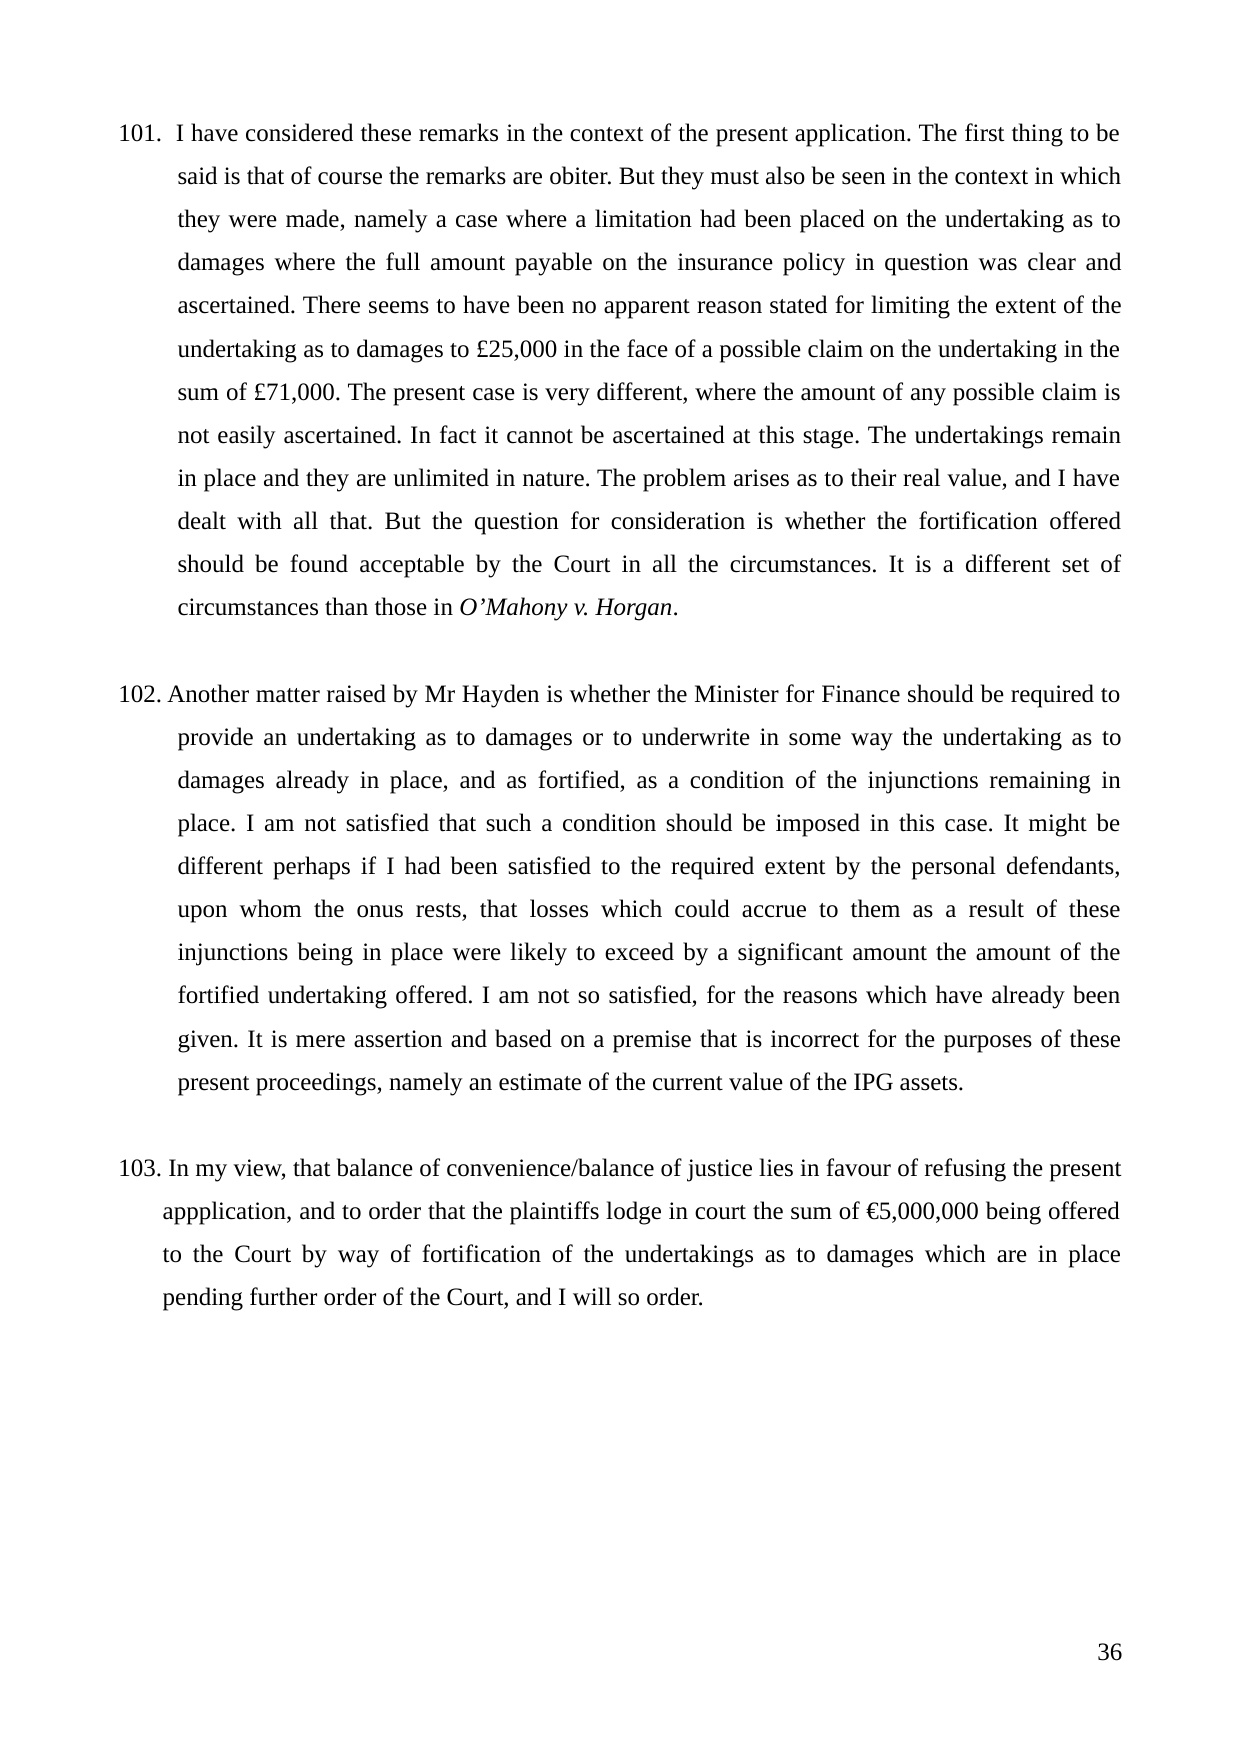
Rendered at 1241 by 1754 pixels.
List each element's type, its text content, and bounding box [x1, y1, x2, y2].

subtitle 101. I have considered these remarks in the context of the present application. The first thing to be said is that of course the remarks are obiter. But they must also be seen in the context in which they were made, namely a case where a limitation had been placed on the undertaking as to damages where the full amount payable on the insurance policy in question was clear and ascertained. There seems to have been no apparent reason stated for limiting the extent of the undertaking as to damages to £25,000 in the face of a possible claim on the undertaking in the sum of £71,000. The present case is very different, where the amount of any possible claim is not easily ascertained. In fact it cannot be ascertained at this stage. The undertakings remain in place and they are unlimited in nature. The problem arises as to their real value, and I have dealt with all that. But the question for consideration is whether the fortification offered should be found acceptable by the Court in all the circumstances. It is a different set of circumstances than those in O’Mahony v. Horgan. [118, 118, 1122, 621]
subtitle 102. Another matter raised by Mr Hayden is whether the Minister for Finance should be required to provide an undertaking as to damages or to underwrite in some way the undertaking as to damages already in place, and as fortified, as a condition of the injunctions remaining in place. I am not satisfied that such a condition should be imposed in this case. It might be different perhaps if I had been satisfied to the required extent by the personal defendants, upon whom the onus rests, that losses which could accrue to them as a result of these injunctions being in place were likely to exceed by a significant amount the amount of the fortified undertaking offered. I am not so satisfied, for the reasons which have already been given. It is mere assertion and based on a premise that is incorrect for the purposes of these present proceedings, namely an estimate of the current value of the IPG assets. [118, 679, 1122, 1096]
subtitle 103. In my view, that balance of convenience/balance of justice lies in favour of refusing the present appplication, and to order that the plaintiffs lodge in court the sum of €5,000,000 being offered to the Court by way of fortification of the undertakings as to damages which are in place pending further order of the Court, and I will so order. [118, 1153, 1122, 1311]
